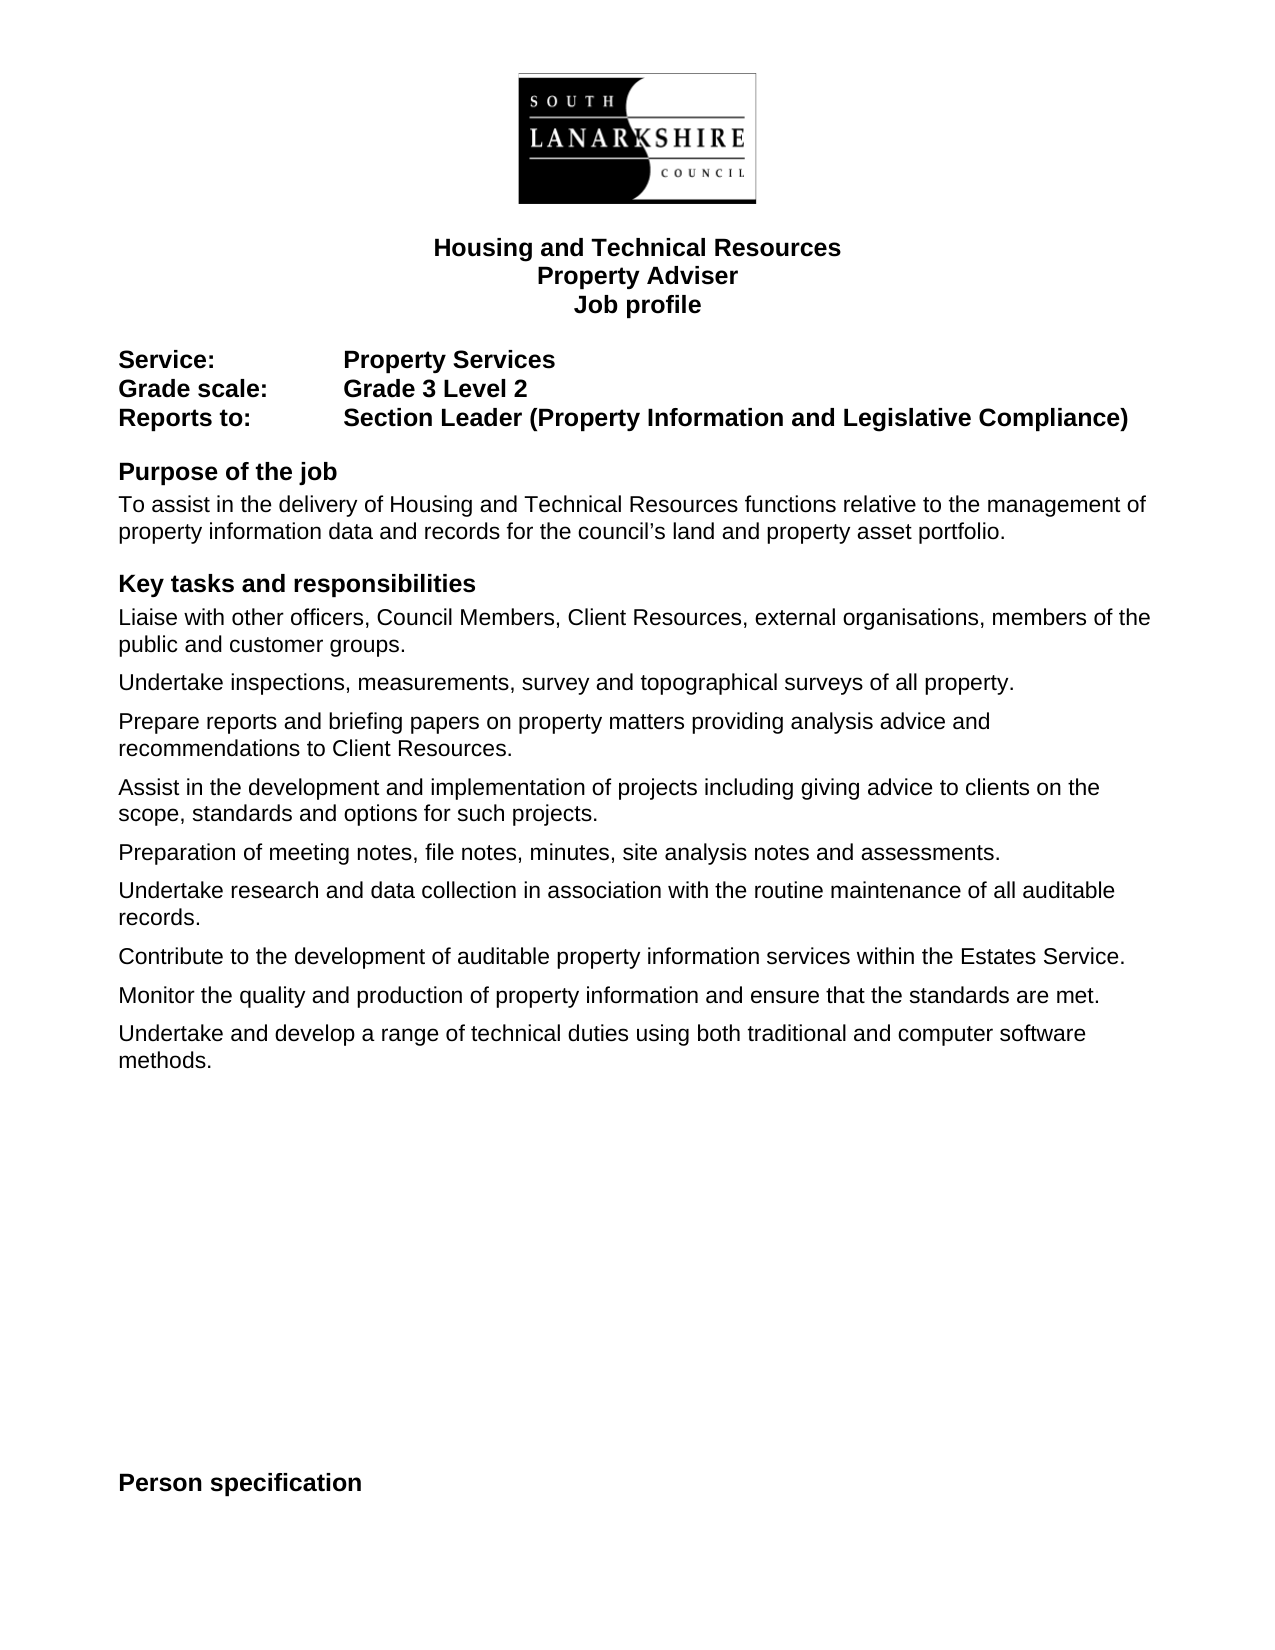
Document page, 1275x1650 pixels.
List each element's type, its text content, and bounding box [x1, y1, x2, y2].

text Undertake research and data collection in association with the routine maintenance of all auditable records. [118, 877, 1157, 930]
text Undertake and develop a range of technical duties using both traditional and computer software methods. [118, 1020, 1157, 1073]
subtitle Person specification [118, 1468, 1157, 1497]
text Liaise with other officers, Council Members, Client Resources, external organisations, members of the public and customer groups. [118, 604, 1157, 657]
subtitle Key tasks and responsibilities [118, 569, 1157, 598]
text Preparation of meeting notes, file notes, minutes, site analysis notes and assessments. [118, 839, 1157, 865]
text Undertake inspections, measurements, survey and topographical surveys of all property. [118, 669, 1157, 696]
text Reports to: Section Leader (Property Information and Legislative Compliance) [118, 403, 1157, 431]
text Grade scale: Grade 3 Level 2 [118, 374, 1157, 403]
text To assist in the delivery of Housing and Technical Resources functions relative to the management of property information data and records for the council’s land and property asset portfolio. [118, 491, 1157, 544]
subtitle Housing and Technical Resources Property Adviser Job profile [118, 233, 1157, 319]
text Service: Property Services [118, 345, 1157, 374]
text Contribute to the development of auditable property information services within the Estates Service. [118, 943, 1157, 969]
text Monitor the quality and production of property information and ensure that the standards are met. [118, 982, 1157, 1008]
subtitle Purpose of the job [118, 456, 1157, 485]
text Prepare reports and briefing papers on property matters providing analysis advice and recommendations to Client Resources. [118, 708, 1157, 761]
text Assist in the development and implementation of projects including giving advice to clients on the scope, standards and options for such projects. [118, 773, 1157, 826]
